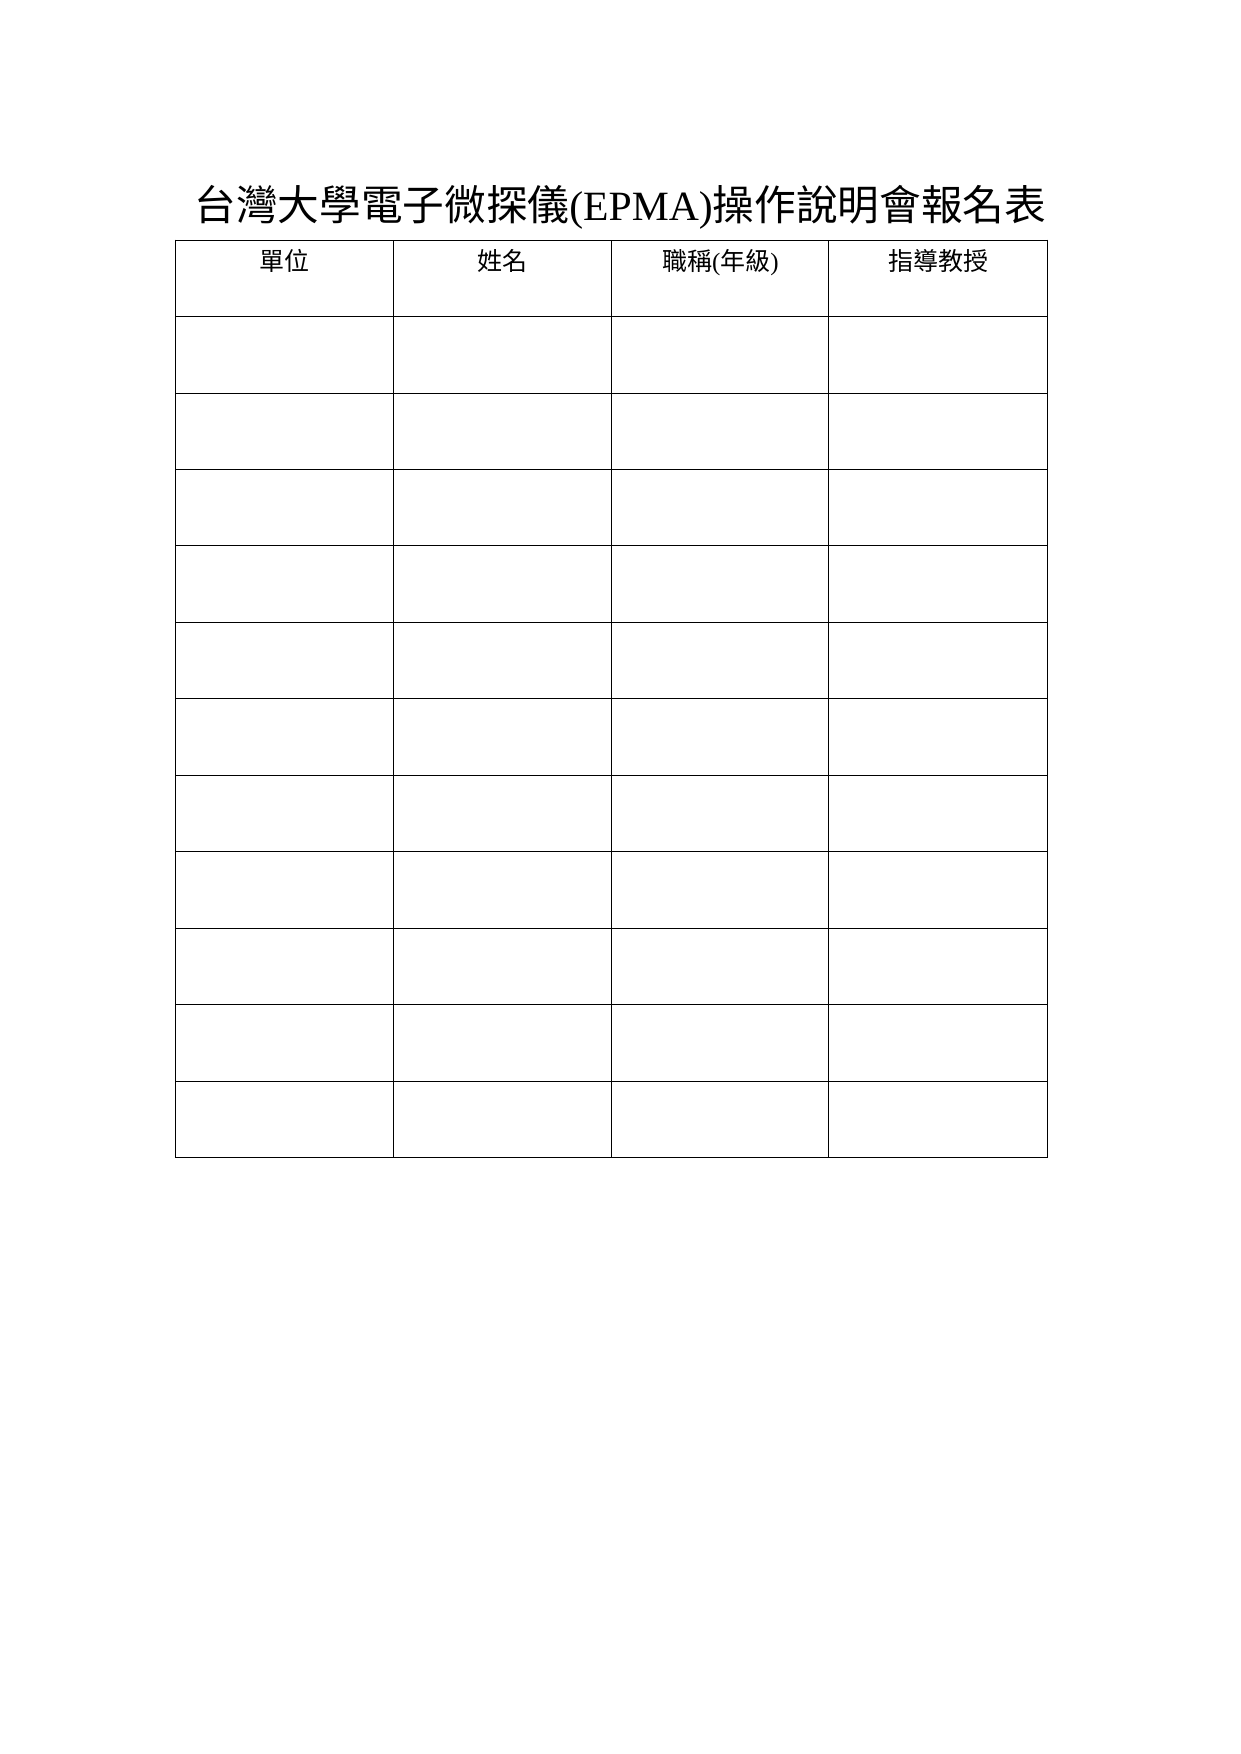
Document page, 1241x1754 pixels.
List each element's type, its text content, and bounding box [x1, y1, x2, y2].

table_cell [829, 929, 1047, 1004]
table_cell [612, 546, 828, 622]
table_cell [176, 852, 393, 928]
table_cell [612, 1082, 828, 1157]
table_cell [394, 470, 611, 545]
table_cell [176, 317, 393, 392]
table_cell [612, 852, 828, 928]
table_cell [612, 1005, 828, 1081]
table_cell [612, 394, 828, 469]
table_cell [829, 776, 1047, 851]
table_cell [829, 470, 1047, 545]
table_cell [394, 1005, 611, 1081]
table_cell [829, 317, 1047, 392]
table_cell [829, 1082, 1047, 1157]
text 台灣大學電子微探儀(EPMA)操作說明會報名表 [187, 164, 1053, 239]
table_cell [176, 1082, 393, 1157]
table_cell [612, 317, 828, 392]
table_cell [829, 699, 1047, 775]
table_cell [829, 852, 1047, 928]
table_cell [176, 623, 393, 698]
table_cell [176, 470, 393, 545]
table_cell [394, 929, 611, 1004]
table_cell [394, 1082, 611, 1157]
table_cell [176, 776, 393, 851]
table_cell [612, 776, 828, 851]
table_cell [829, 546, 1047, 622]
table_cell [829, 394, 1047, 469]
table_header 指導教授 [829, 241, 1047, 316]
table_cell [394, 699, 611, 775]
table_header 姓名 [394, 241, 611, 316]
table_cell [176, 1005, 393, 1081]
table_cell [612, 699, 828, 775]
table_cell [612, 470, 828, 545]
table_cell [394, 546, 611, 622]
table_cell [394, 317, 611, 392]
table_cell [394, 776, 611, 851]
table_cell [176, 546, 393, 622]
table_cell [612, 623, 828, 698]
table_cell [829, 1005, 1047, 1081]
table_header 單位 [176, 241, 393, 316]
table_header 職稱(年級) [612, 241, 828, 316]
table_cell [612, 929, 828, 1004]
table_cell [394, 394, 611, 469]
table_cell [394, 852, 611, 928]
table_cell [176, 929, 393, 1004]
table_cell [176, 699, 393, 775]
table_cell [176, 394, 393, 469]
table_cell [829, 623, 1047, 698]
table_cell [394, 623, 611, 698]
